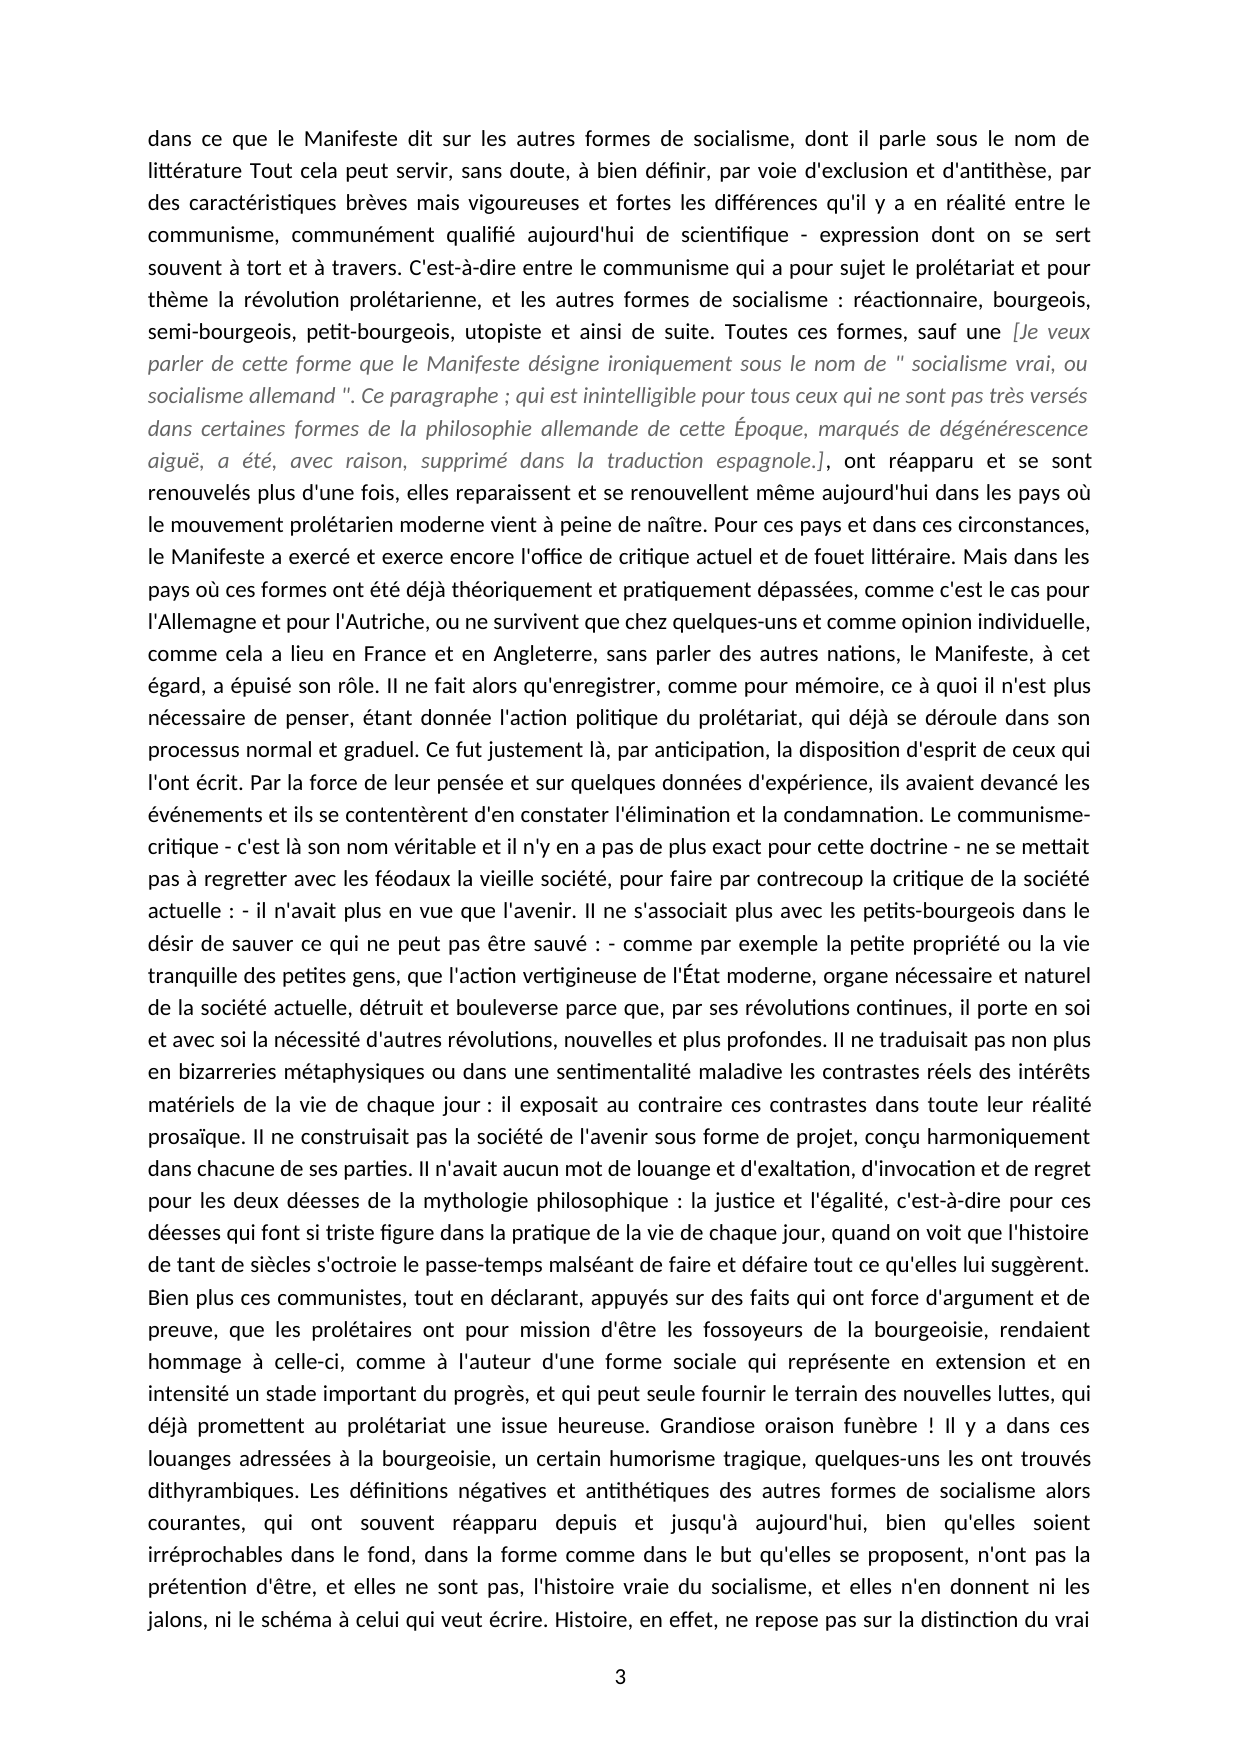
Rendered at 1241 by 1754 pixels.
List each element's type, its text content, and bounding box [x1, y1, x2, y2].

text dans ce que le Manifeste dit sur les autres formes de socialisme, dont il parle sous le nom de littérature Tout cela peut servir, sans doute, à bien définir, par voie d'exclusion et d'antithèse, par des caractéristiques brèves mais vigoureuses et fortes les différences qu'il y a en réalité entre le communisme, communément qualifié aujourd'hui de scientifique - expression dont on se sert souvent à tort et à travers. C'est-à-dire entre le communisme qui a pour sujet le prolétariat et pour thème la révolution prolétarienne, et les autres formes de socialisme : réactionnaire, bourgeois, semi-bourgeois, petit-bourgeois, utopiste et ainsi de suite. Toutes ces formes, sauf une [Je veux parler de cette forme que le Manifeste désigne ironiquement sous le nom de " socialisme vrai, ou socialisme allemand ". Ce paragraphe ; qui est inintelligible pour tous ceux qui ne sont pas très versés dans certaines formes de la philosophie allemande de cette Époque, marqués de dégénérescence aiguë, a été, avec raison, supprimé dans la traduction espagnole.], ont réapparu et se sont renouvelés plus d'une fois, elles reparaissent et se renouvellent même aujourd'hui dans les pays où le mouvement prolétarien moderne vient à peine de naître. Pour ces pays et dans ces circonstances, le Manifeste a exercé et exerce encore l'office de critique actuel et de fouet littéraire. Mais dans les pays où ces formes ont été déjà théoriquement et pratiquement dépassées, comme c'est le cas pour l'Allemagne et pour l'Autriche, ou ne survivent que chez quelques-uns et comme opinion individuelle, comme cela a lieu en France et en Angleterre, sans parler des autres nations, le Manifeste, à cet égard, a épuisé son rôle. II ne fait alors qu'enregistrer, comme pour mémoire, ce à quoi il n'est plus nécessaire de penser, étant donnée l'action politique du prolétariat, qui déjà se déroule dans son processus normal et graduel. Ce fut justement là, par anticipation, la disposition d'esprit de ceux qui l'ont écrit. Par la force de leur pensée et sur quelques données d'expérience, ils avaient devancé les événements et ils se contentèrent d'en constater l'élimination et la condamnation. Le communisme-critique - c'est là son nom véritable et il n'y en a pas de plus exact pour cette doctrine - ne se mettait pas à regretter avec les féodaux la vieille société, pour faire par contrecoup la critique de la société actuelle : - il n'avait plus en vue que l'avenir. II ne s'associait plus avec les petits-bourgeois dans le désir de sauver ce qui ne peut pas être sauvé : - comme par exemple la petite propriété ou la vie tranquille des petites gens, que l'action vertigineuse de l'État moderne, organe nécessaire et naturel de la société actuelle, détruit et bouleverse parce que, par ses révolutions continues, il porte en soi et avec soi la nécessité d'autres révolutions, nouvelles et plus profondes. II ne traduisait pas non plus en bizarreries métaphysiques ou dans une sentimentalité maladive les contrastes réels des intérêts matériels de la vie de chaque jour : il exposait au contraire ces contrastes dans toute leur réalité prosaïque. II ne construisait pas la société de l'avenir sous forme de projet, conçu harmoniquement dans chacune de ses parties. II n'avait aucun mot de louange et d'exaltation, d'invocation et de regret pour les deux déesses de la mythologie philosophique : la justice et l'égalité, c'est-à-dire pour ces déesses qui font si triste figure dans la pratique de la vie de chaque jour, quand on voit que l'histoire de tant de siècles s'octroie le passe-temps malséant de faire et défaire tout ce qu'elles lui suggèrent. Bien plus ces communistes, tout en déclarant, appuyés sur des faits qui ont force d'argument et de preuve, que les prolétaires ont pour mission d'être les fossoyeurs de la bourgeoisie, rendaient hommage à celle-ci, comme à l'auteur d'une forme sociale qui représente en extension et en intensité un stade important du progrès, et qui peut seule fournir le terrain des nouvelles luttes, qui déjà promettent au prolétariat une issue heureuse. Grandiose oraison funèbre ! Il y a dans ces louanges adressées à la bourgeoisie, un certain humorisme tragique, quelques-uns les ont trouvés dithyrambiques. Les définitions négatives et antithétiques des autres formes de socialisme alors courantes, qui ont souvent réapparu depuis et jusqu'à aujourd'hui, bien qu'elles soient irréprochables dans le fond, dans la forme comme dans le but qu'elles se proposent, n'ont pas la prétention d'être, et elles ne sont pas, l'histoire vraie du socialisme, et elles n'en donnent ni les jalons, ni le schéma à celui qui veut écrire. Histoire, en effet, ne repose pas sur la distinction du vrai [148, 124, 1093, 1633]
